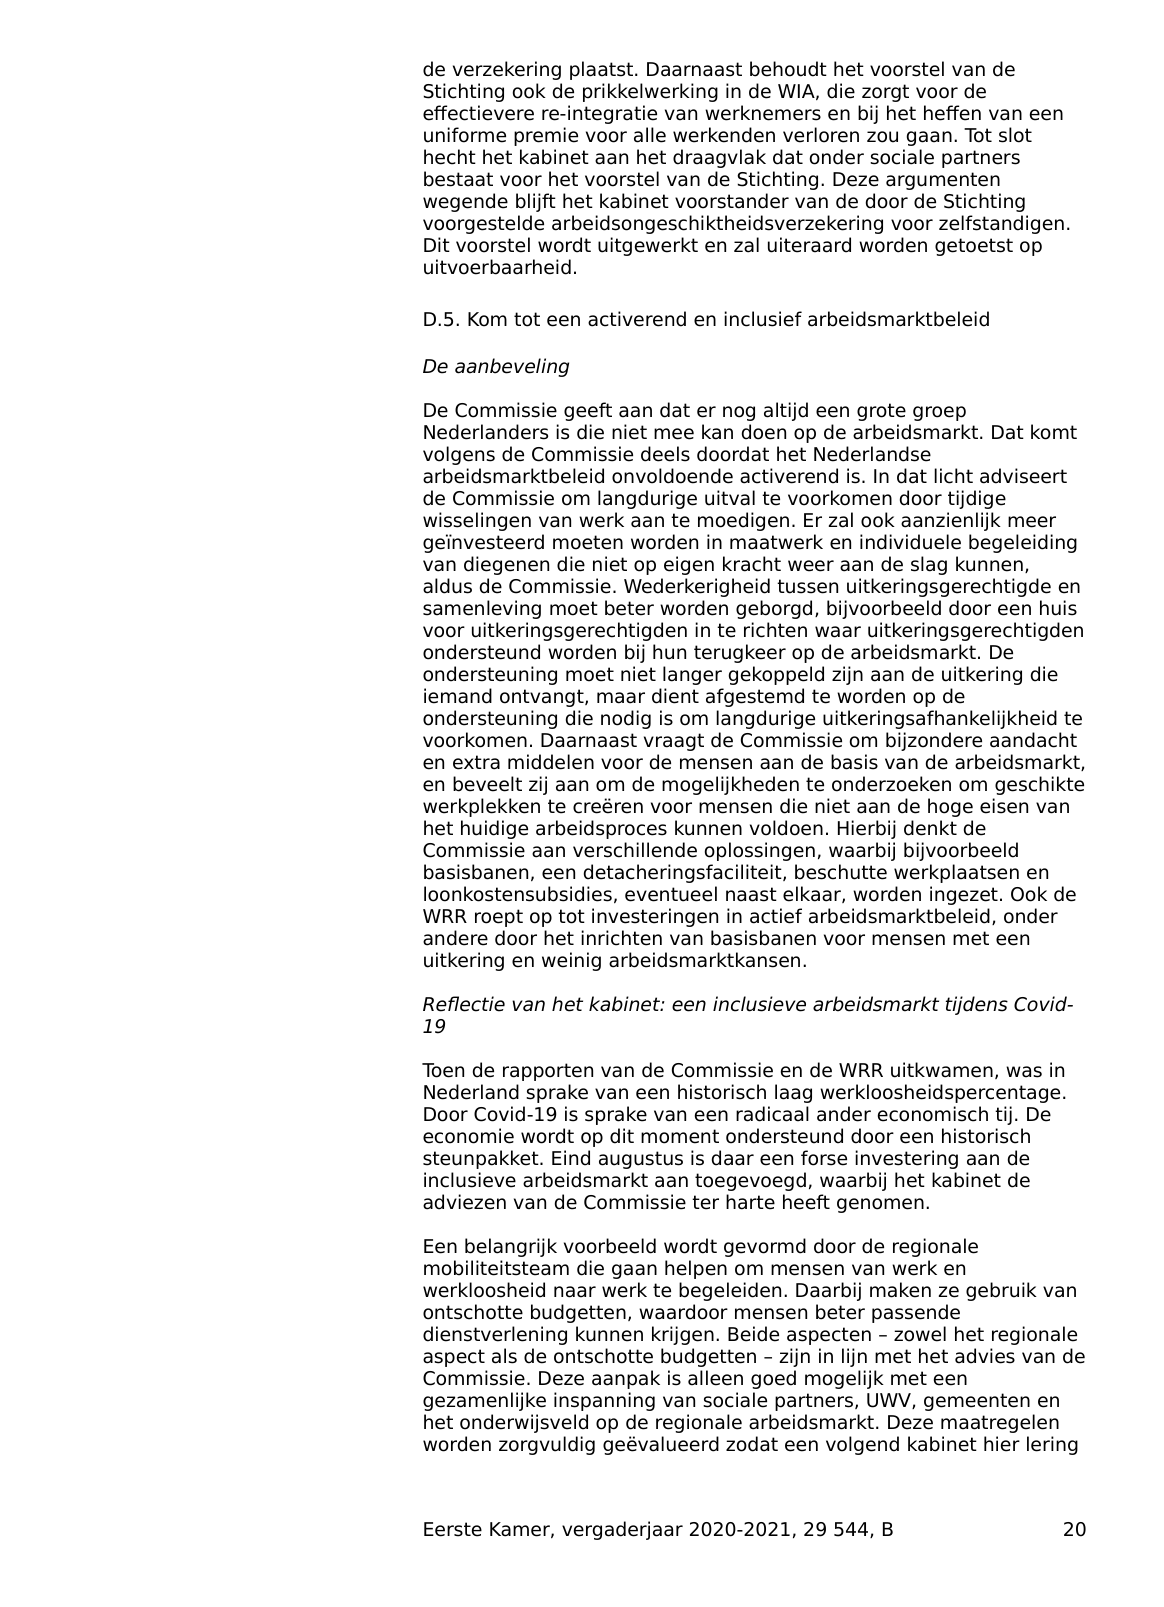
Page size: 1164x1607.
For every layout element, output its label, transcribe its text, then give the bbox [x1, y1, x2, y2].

text De Commissie geeft aan dat er nog altijd een grote groep Nederlanders is die niet mee kan doen op de arbeidsmarkt. Dat komt volgens de Commissie deels doordat het Nederlandse arbeidsmarktbeleid onvoldoende activerend is. In dat licht adviseert de Commissie om langdurige uitval te voorkomen door tijdige wisselingen van werk aan te moedigen. Er zal ook aanzienlijk meer geïnvesteerd moeten worden in maatwerk en individuele begeleiding van diegenen die niet op eigen kracht weer aan de slag kunnen, aldus de Commissie. Wederkerigheid tussen uitkeringsgerechtigde en samenleving moet beter worden geborgd, bijvoorbeeld door een huis voor uitkeringsgerechtigden in te richten waar uitkeringsgerechtigden ondersteund worden bij hun terugkeer op de arbeidsmarkt. De ondersteuning moet niet langer gekoppeld zijn aan de uitkering die iemand ontvangt, maar dient afgestemd te worden op de ondersteuning die nodig is om langdurige uitkeringsafhankelijkheid te voorkomen. Daarnaast vraagt de Commissie om bijzondere aandacht en extra middelen voor de mensen aan de basis van de arbeidsmarkt, en beveelt zij aan om de mogelijkheden te onderzoeken om geschikte werkplekken te creëren voor mensen die niet aan de hoge eisen van het huidige arbeidsproces kunnen voldoen. Hierbij denkt de Commissie aan verschillende oplossingen, waarbij bijvoorbeeld basisbanen, een detacheringsfaciliteit, beschutte werkplaatsen en loonkostensubsidies, eventueel naast elkaar, worden ingezet. Ook de WRR roept op tot investeringen in actief arbeidsmarktbeleid, onder andere door het inrichten van basisbanen voor mensen met een uitkering en weinig arbeidsmarktkansen. [422, 400, 1087, 971]
text Toen de rapporten van de Commissie en de WRR uitkwamen, was in Nederland sprake van een historisch laag werkloosheidspercentage. Door Covid-19 is sprake van een radicaal ander economisch tij. De economie wordt op dit moment ondersteund door een historisch steunpakket. Eind augustus is daar een forse investering aan de inclusieve arbeidsmarkt aan toegevoegd, waarbij het kabinet de adviezen van de Commissie ter harte heeft genomen. [422, 1060, 1087, 1214]
subtitle Reflectie van het kabinet: een inclusieve arbeidsmarkt tijdens Covid-19 [422, 994, 1087, 1038]
subtitle D.5. Kom tot een activerend en inclusief arbeidsmarktbeleid [422, 309, 1087, 331]
text de verzekering plaatst. Daarnaast behoudt het voorstel van de Stichting ook de prikkelwerking in de WIA, die zorgt voor de effectievere re-integratie van werknemers en bij het heffen van een uniforme premie voor alle werkenden verloren zou gaan. Tot slot hecht het kabinet aan het draagvlak dat onder sociale partners bestaat voor het voorstel van de Stichting. Deze argumenten wegende blijft het kabinet voorstander van de door de Stichting voorgestelde arbeidsongeschiktheidsverzekering voor zelfstandigen. Dit voorstel wordt uitgewerkt en zal uiteraard worden getoetst op uitvoerbaarheid. [422, 59, 1087, 279]
subtitle De aanbeveling [422, 356, 1087, 378]
text Een belangrijk voorbeeld wordt gevormd door de regionale mobiliteitsteam die gaan helpen om mensen van werk en werkloosheid naar werk te begeleiden. Daarbij maken ze gebruik van ontschotte budgetten, waardoor mensen beter passende dienstverlening kunnen krijgen. Beide aspecten – zowel het regionale aspect als de ontschotte budgetten – zijn in lijn met het advies van de Commissie. Deze aanpak is alleen goed mogelijk met een gezamenlijke inspanning van sociale partners, UWV, gemeenten en het onderwijsveld op de regionale arbeidsmarkt. Deze maatregelen worden zorgvuldig geëvalueerd zodat een volgend kabinet hier lering [422, 1236, 1087, 1456]
